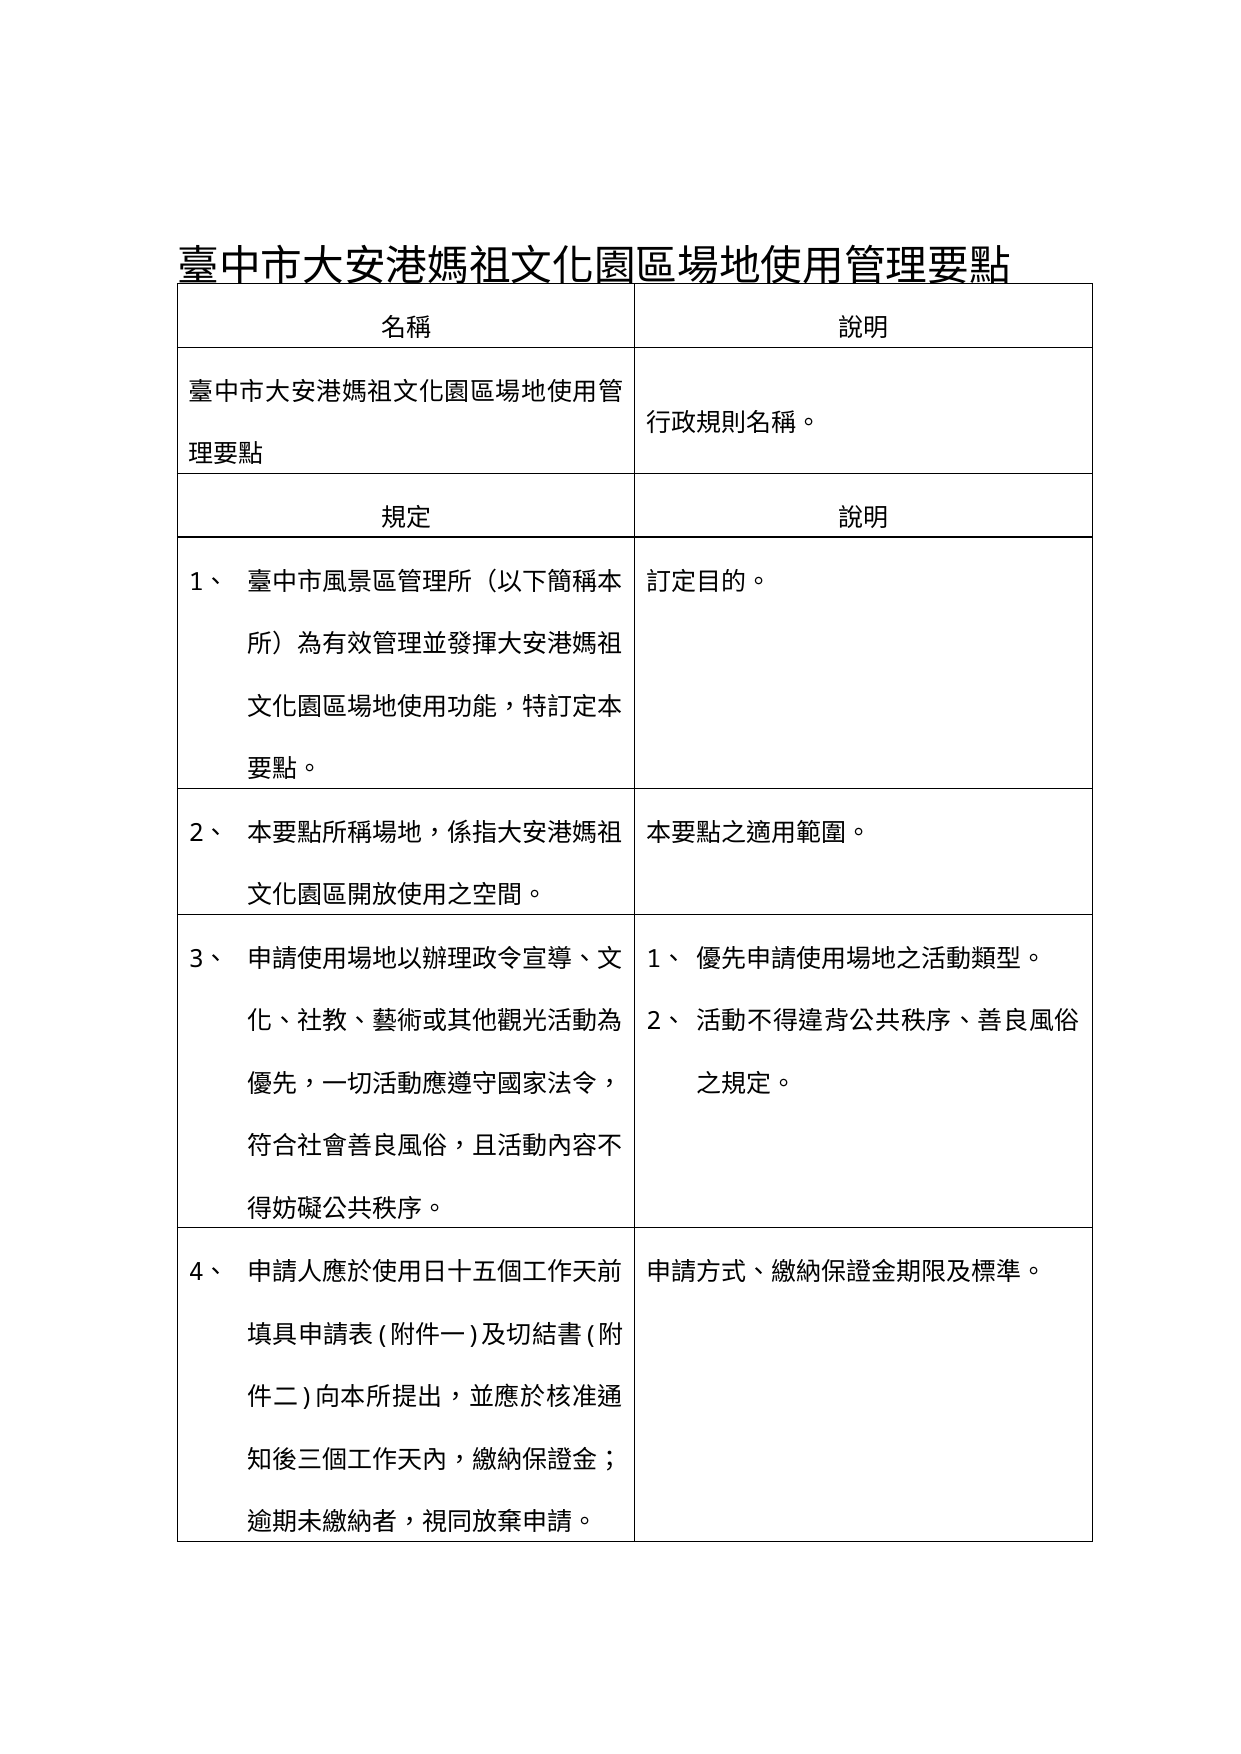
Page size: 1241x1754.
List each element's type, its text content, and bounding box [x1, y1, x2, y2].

table_cell 訂定目的。 [635, 538, 1092, 787]
table_cell 本要點之適用範圍。 [635, 789, 1092, 913]
table_cell 說明 [635, 474, 1092, 536]
table_cell 申請人應於使用日十五個工作天前填具申請表(附件一)及切結書(附件二)向本所提出，並應於核准通知後三個工作天內，繳納保證金；逾期未繳納者，視同放棄申請。 [178, 1228, 634, 1541]
table_cell 申請使用場地以辦理政令宣導、文化、社教、藝術或其他觀光活動為優先，一切活動應遵守國家法令，符合社會善良風俗，且活動內容不得妨礙公共秩序。 [178, 915, 634, 1227]
text 臺中市大安港媽祖文化園區場地使用管理要點 [177, 221, 1092, 283]
table_header 說明 [635, 284, 1092, 347]
table_cell 臺中市風景區管理所（以下簡稱本所）為有效管理並發揮大安港媽祖文化園區場地使用功能，特訂定本要點。 [178, 538, 634, 787]
table_cell 本要點所稱場地，係指大安港媽祖文化園區開放使用之空間。 [178, 789, 634, 913]
table_cell 臺中市大安港媽祖文化園區場地使用管理要點 [178, 348, 634, 473]
table_cell 規定 [178, 474, 634, 536]
table_cell 申請方式、繳納保證金期限及標準。 [635, 1228, 1092, 1541]
table_cell 行政規則名稱。 [635, 348, 1092, 473]
table_cell 優先申請使用場地之活動類型。 活動不得違背公共秩序、善良風俗之規定。 [635, 915, 1092, 1227]
table_header 名稱 [178, 284, 634, 347]
